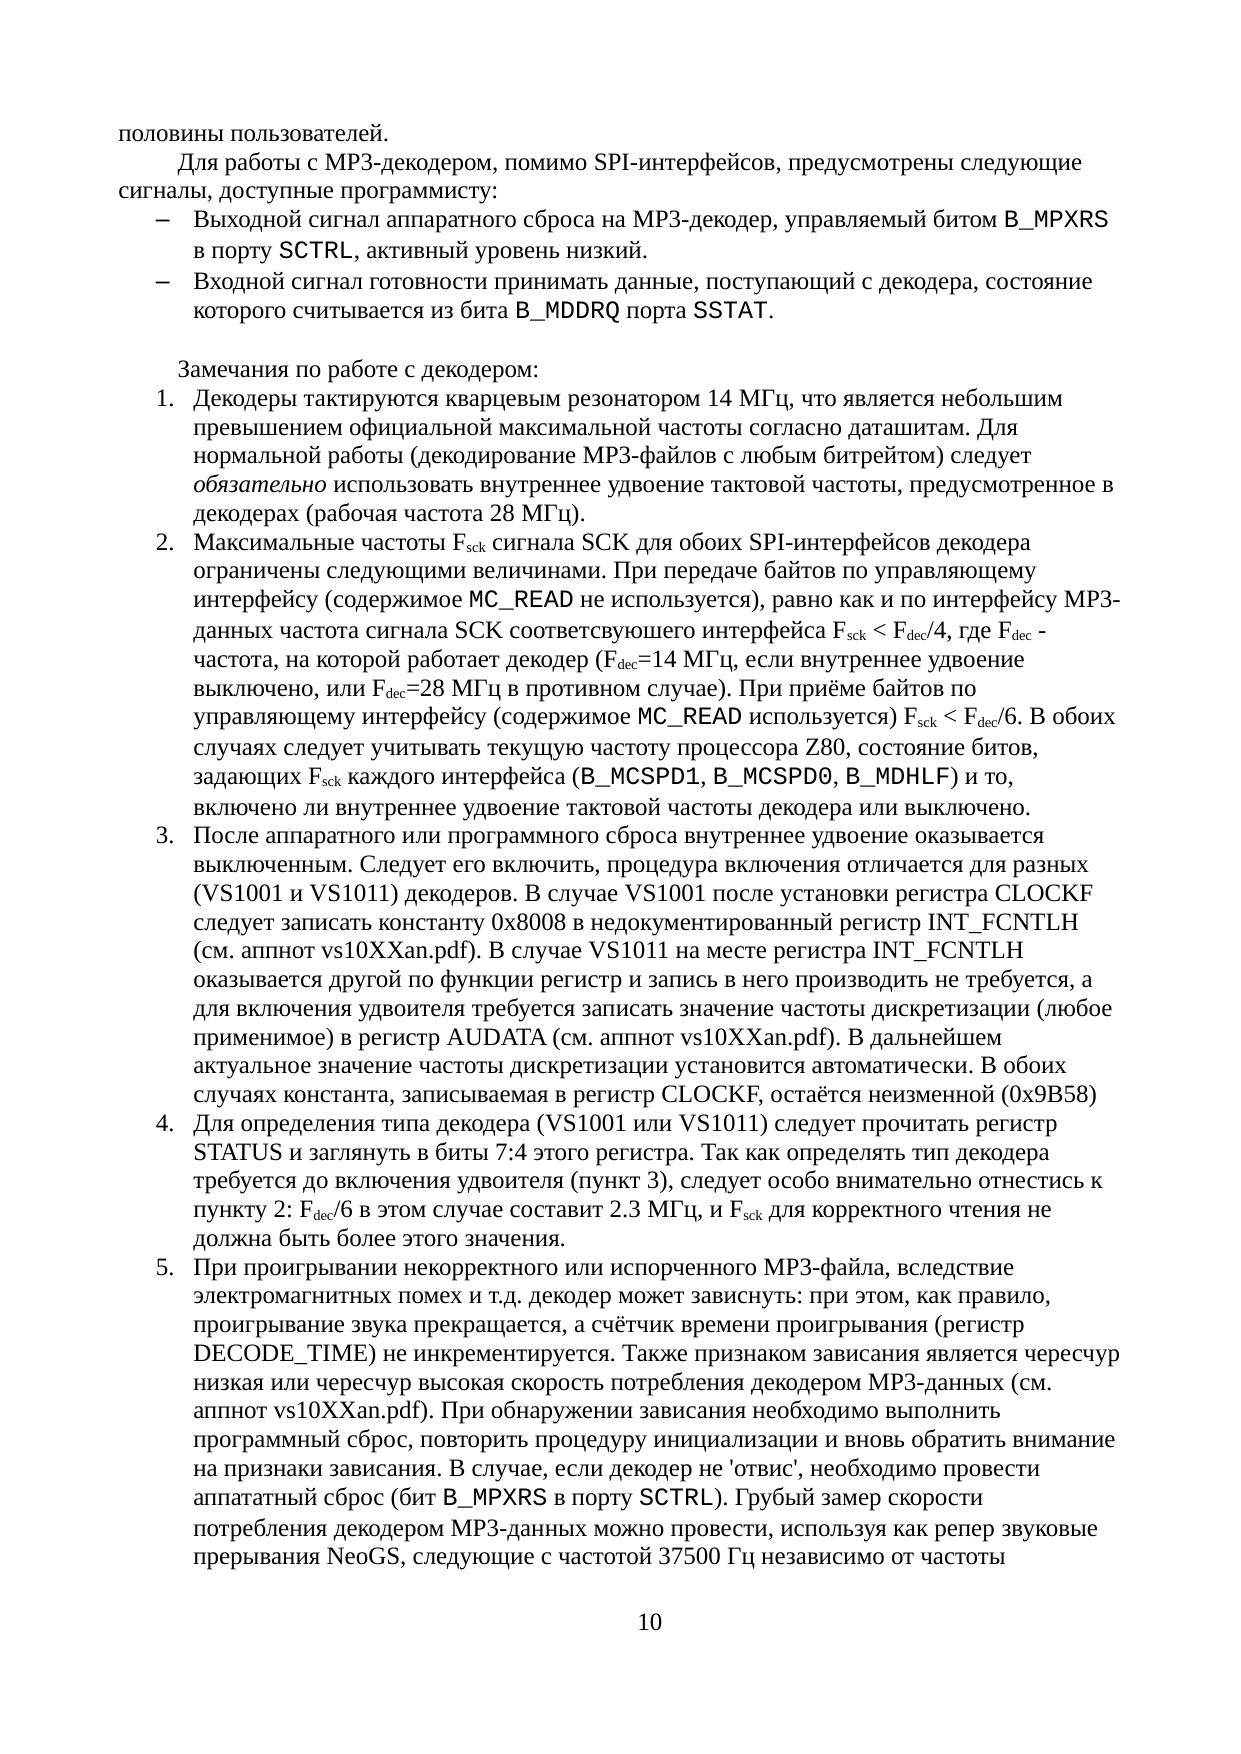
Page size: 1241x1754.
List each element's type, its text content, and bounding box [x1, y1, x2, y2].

text Замечания по работе с декодером: [118, 354, 1122, 383]
text Для работы с MP3-декодером, помимо SPI-интерфейсов, предусмотрены следующие сигналы, доступные программисту: [118, 147, 1122, 204]
list После аппаратного или программного сброса внутреннее удвоение оказывается выключенным. Следует его включить, процедура включения отличается для разных (VS1001 и VS1011) декодеров. В случае VS1001 после установки регистра CLOCKF следует записать константу 0x8008 в недокументированный регистр INT_FCNTLH (см. аппнот vs10XXan.pdf). В случае VS1011 на месте регистра INT_FCNTLH оказывается другой по функции регистр и запись в него производить не требуется, а для включения удвоителя требуется записать значение частоты дискретизации (любое применимое) в регистр AUDATA (см. аппнот vs10XXan.pdf). В дальнейшем актуальное значение частоты дискретизации установится автоматически. В обоих случаях константа, записываемая в регистр CLOCKF, остаётся неизменной (0x9B58) [156, 821, 1122, 1108]
list Выходной сигнал аппаратного сброса на MP3-декодер, управляемый битом B_MPXRS в порту SCTRL, активный уровень низкий. [156, 204, 1122, 266]
text половины пользователей. [118, 118, 1122, 147]
list Максимальные частоты Fsck сигнала SCK для обоих SPI-интерфейсов декодера ограничены следующими величинами. При передаче байтов по управляющему интерфейсу (содержимое MC_READ не используется), равно как и по интерфейсу MP3-данных частота сигнала SCK соответсвуюшего интерфейса Fsck < Fdec/4, где Fdec - частота, на которой работает декодер (Fdec=14 МГц, если внутреннее удвоение выключено, или Fdec=28 МГц в противном случае). При приёме байтов по управляющему интерфейсу (содержимое MC_READ используется) Fsck < Fdec/6. В обоих случаях следует учитывать текущую частоту процессора Z80, состояние битов, задающих Fsck каждого интерфейса (B_MCSPD1, B_MCSPD0, B_MDHLF) и то, включено ли внутреннее удвоение тактовой частоты декодера или выключено. [156, 527, 1122, 821]
list Для определения типа декодера (VS1001 или VS1011) следует прочитать регистр STATUS и заглянуть в биты 7:4 этого регистра. Так как определять тип декодера требуется до включения удвоителя (пункт 3), следует особо внимательно отнестись к пункту 2: Fdec/6 в этом случае составит 2.3 МГц, и Fsck для корректного чтения не должна быть более этого значения. [156, 1108, 1122, 1252]
list Декодеры тактируются кварцевым резонатором 14 МГц, что является небольшим превышением официальной максимальной частоты согласно даташитам. Для нормальной работы (декодирование MP3-файлов с любым битрейтом) следует обязательно использовать внутреннее удвоение тактовой частоты, предусмотренное в декодерах (рабочая частота 28 МГц). [156, 383, 1122, 527]
list При проигрывании некорректного или испорченного MP3-файла, вследствие электромагнитных помех и т.д. декодер может зависнуть: при этом, как правило, проигрывание звука прекращается, а счётчик времени проигрывания (регистр DECODE_TIME) не инкрементируется. Также признаком зависания является чересчур низкая или череcчур высокая скорость потребления декодером MP3-данных (см. аппнот vs10XXan.pdf). При обнаружении зависания необходимо выполнить программный сброс, повторить процедуру инициализации и вновь обратить внимание на признаки зависания. В случае, если декодер не 'отвис', необходимо провести аппататный сброс (бит B_MPXRS в порту SCTRL). Грубый замер скорости потребления декодером MP3-данных можно провести, используя как репер звуковые прерывания NeoGS, следующие с частотой 37500 Гц независимо от частоты [156, 1252, 1122, 1570]
list Входной сигнал готовности принимать данные, поступающий с декодера, состояние которого считывается из бита B_MDDRQ порта SSTAT. [156, 266, 1122, 326]
